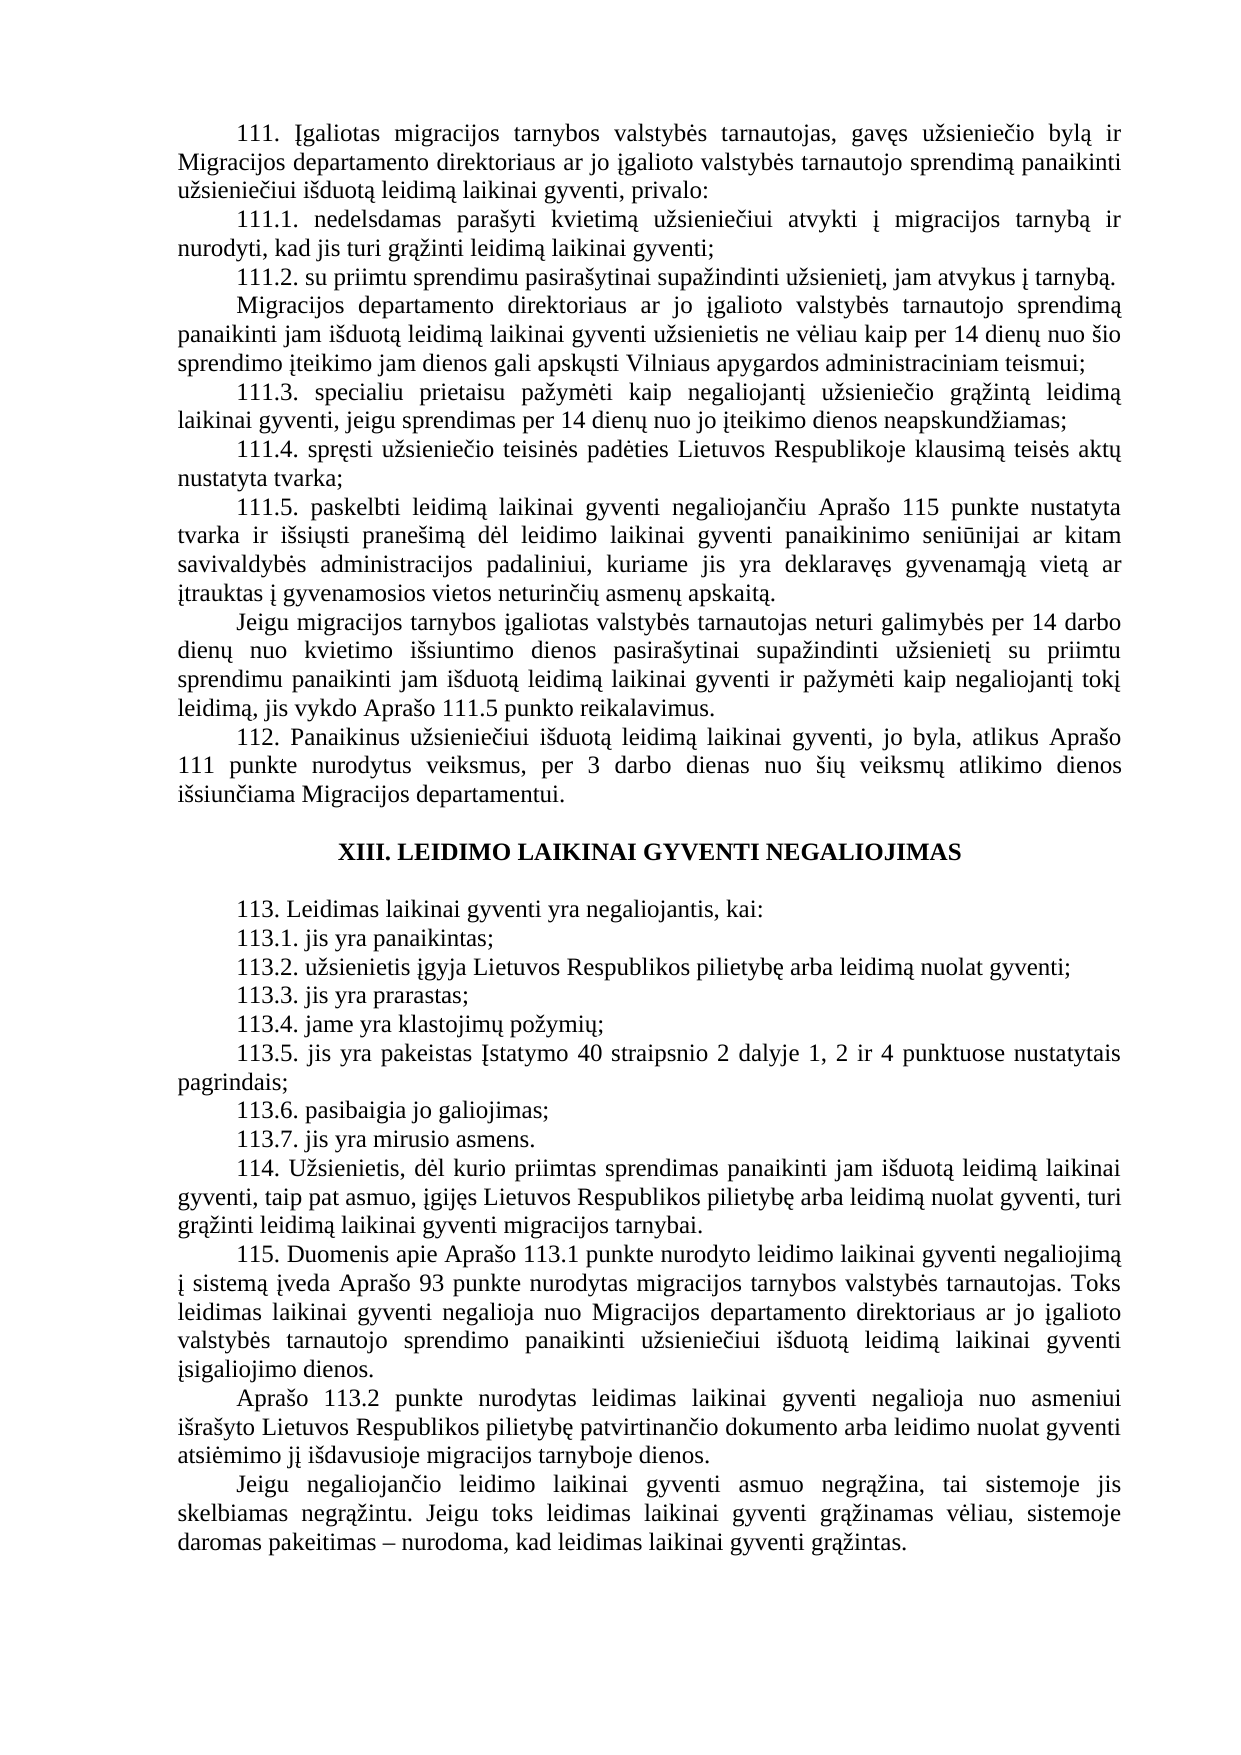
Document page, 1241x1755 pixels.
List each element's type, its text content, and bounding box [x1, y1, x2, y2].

text 113.6. pasibaigia jo galiojimas; [177, 1096, 1122, 1124]
text 113. Leidimas laikinai gyventi yra negaliojantis, kai: [177, 894, 1122, 923]
text 113.5. jis yra pakeistas Įstatymo 40 straipsnio 2 dalyje 1, 2 ir 4 punktuose nustatytais pagrindais; [177, 1038, 1122, 1096]
text 111.2. su priimtu sprendimu pasirašytinai supažindinti užsienietį, jam atvykus į tarnybą. [177, 262, 1122, 291]
text 111.1. nedelsdamas parašyti kvietimą užsieniečiui atvykti į migracijos tarnybą ir nurodyti, kad jis turi grąžinti leidimą laikinai gyventi; [177, 204, 1122, 262]
text 112. Panaikinus užsieniečiui išduotą leidimą laikinai gyventi, jo byla, atlikus Aprašo 111 punkte nurodytus veiksmus, per 3 darbo dienas nuo šių veiksmų atlikimo dienos išsiunčiama Migracijos departamentui. [177, 722, 1122, 808]
text 111.4. spręsti užsieniečio teisinės padėties Lietuvos Respublikoje klausimą teisės aktų nustatyta tvarka; [177, 434, 1122, 492]
text 113.7. jis yra mirusio asmens. [177, 1124, 1122, 1153]
text 113.4. jame yra klastojimų požymių; [177, 1009, 1122, 1038]
text Jeigu negaliojančio leidimo laikinai gyventi asmuo negrąžina, tai sistemoje jis skelbiamas negrąžintu. Jeigu toks leidimas laikinai gyventi grąžinamas vėliau, sistemoje daromas pakeitimas – nurodoma, kad leidimas laikinai gyventi grąžintas. [177, 1469, 1122, 1556]
text Migracijos departamento direktoriaus ar jo įgalioto valstybės tarnautojo sprendimą panaikinti jam išduotą leidimą laikinai gyventi užsienietis ne vėliau kaip per 14 dienų nuo šio sprendimo įteikimo jam dienos gali apskųsti Vilniaus apygardos administraciniam teismui; [177, 291, 1122, 377]
text 115. Duomenis apie Aprašo 113.1 punkte nurodyto leidimo laikinai gyventi negaliojimą į sistemą įveda Aprašo 93 punkte nurodytas migracijos tarnybos valstybės tarnautojas. Toks leidimas laikinai gyventi negalioja nuo Migracijos departamento direktoriaus ar jo įgalioto valstybės tarnautojo sprendimo panaikinti užsieniečiui išduotą leidimą laikinai gyventi įsigaliojimo dienos. [177, 1239, 1122, 1383]
text 113.2. užsienietis įgyja Lietuvos Respublikos pilietybę arba leidimą nuolat gyventi; [177, 952, 1122, 981]
text 111.5. paskelbti leidimą laikinai gyventi negaliojančiu Aprašo 115 punkte nustatyta tvarka ir išsiųsti pranešimą dėl leidimo laikinai gyventi panaikinimo seniūnijai ar kitam savivaldybės administracijos padaliniui, kuriame jis yra deklaravęs gyvenamąją vietą ar įtrauktas į gyvenamosios vietos neturinčių asmenų apskaitą. [177, 492, 1122, 607]
text Jeigu migracijos tarnybos įgaliotas valstybės tarnautojas neturi galimybės per 14 darbo dienų nuo kvietimo išsiuntimo dienos pasirašytinai supažindinti užsienietį su priimtu sprendimu panaikinti jam išduotą leidimą laikinai gyventi ir pažymėti kaip negaliojantį tokį leidimą, jis vykdo Aprašo 111.5 punkto reikalavimus. [177, 607, 1122, 722]
text XIII. LEIDIMO LAIKINAI GYVENTI NEGALIOJIMAS [177, 837, 1122, 866]
text 113.1. jis yra panaikintas; [177, 923, 1122, 952]
text Aprašo 113.2 punkte nurodytas leidimas laikinai gyventi negalioja nuo asmeniui išrašyto Lietuvos Respublikos pilietybę patvirtinančio dokumento arba leidimo nuolat gyventi atsiėmimo jį išdavusioje migracijos tarnyboje dienos. [177, 1383, 1122, 1469]
text 113.3. jis yra prarastas; [177, 981, 1122, 1009]
text 111. Įgaliotas migracijos tarnybos valstybės tarnautojas, gavęs užsieniečio bylą ir Migracijos departamento direktoriaus ar jo įgalioto valstybės tarnautojo sprendimą panaikinti užsieniečiui išduotą leidimą laikinai gyventi, privalo: [177, 118, 1122, 204]
text 111.3. specialiu prietaisu pažymėti kaip negaliojantį užsieniečio grąžintą leidimą laikinai gyventi, jeigu sprendimas per 14 dienų nuo jo įteikimo dienos neapskundžiamas; [177, 377, 1122, 434]
text 114. Užsienietis, dėl kurio priimtas sprendimas panaikinti jam išduotą leidimą laikinai gyventi, taip pat asmuo, įgijęs Lietuvos Respublikos pilietybę arba leidimą nuolat gyventi, turi grąžinti leidimą laikinai gyventi migracijos tarnybai. [177, 1153, 1122, 1239]
